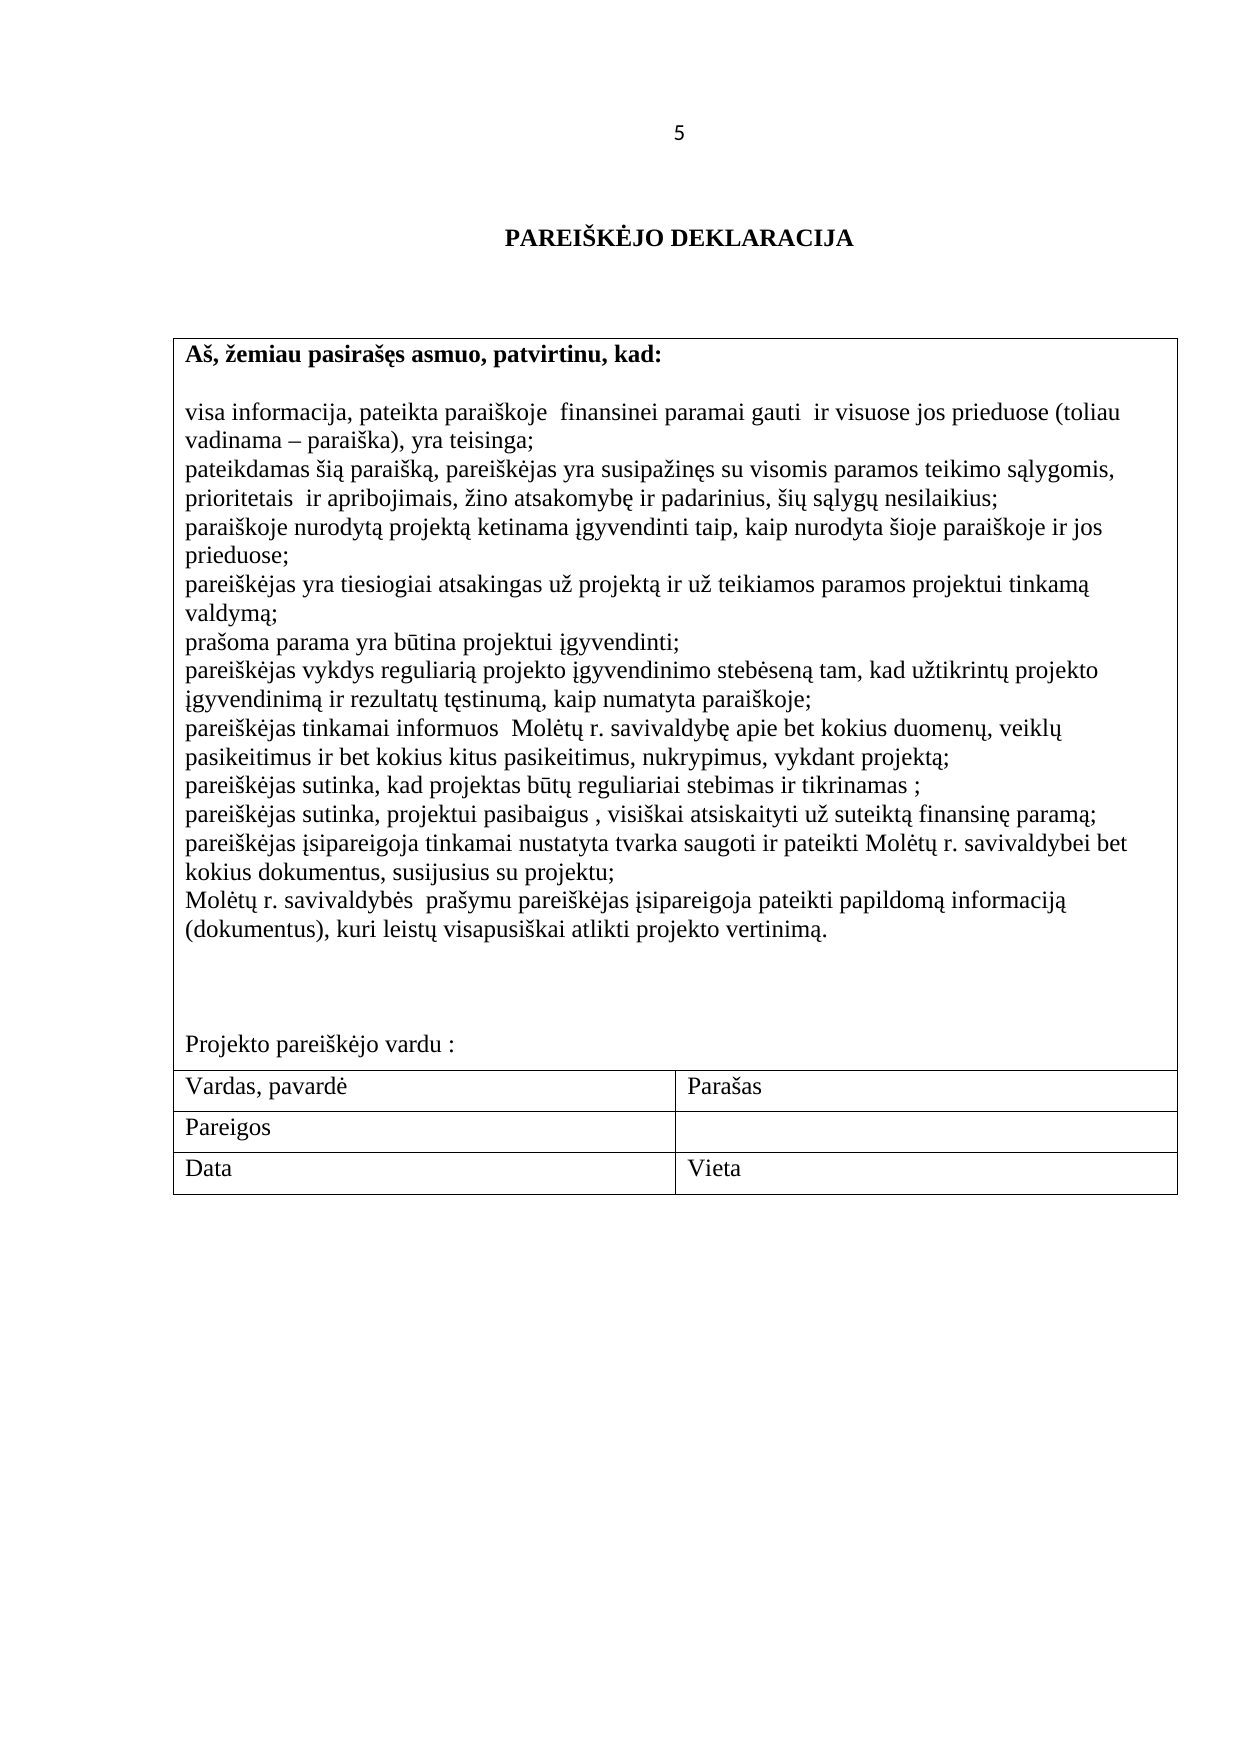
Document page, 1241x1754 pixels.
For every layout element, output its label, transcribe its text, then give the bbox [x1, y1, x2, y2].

table_header Aš, žemiau pasirašęs asmuo, patvirtinu, kad: - visa informacija, pateikta paraiškoje finansinei paramai gauti ir visuose jos prieduose (toliau vadinama – paraiška), yra teisinga; - pateikdamas šią paraišką, pareiškėjas yra susipažinęs su visomis paramos teikimo sąlygomis, prioritetais ir apribojimais, žino atsakomybę ir padarinius, šių sąlygų nesilaikius; - paraiškoje nurodytą projektą ketinama įgyvendinti taip, kaip nurodyta šioje paraiškoje ir jos prieduose; - pareiškėjas yra tiesiogiai atsakingas už projektą ir už teikiamos paramos projektui tinkamą valdymą; - prašoma parama yra būtina projektui įgyvendinti; - pareiškėjas vykdys reguliarią projekto įgyvendinimo stebėseną tam, kad užtikrintų projekto įgyvendinimą ir rezultatų tęstinumą, kaip numatyta paraiškoje; - pareiškėjas tinkamai informuos Molėtų r. savivaldybę apie bet kokius duomenų, veiklų pasikeitimus ir bet kokius kitus pasikeitimus, nukrypimus, vykdant projektą; - pareiškėjas sutinka, kad projektas būtų reguliariai stebimas ir tikrinamas ; - pareiškėjas sutinka, projektui pasibaigus , visiškai atsiskaityti už suteiktą finansinę paramą; - pareiškėjas įsipareigoja tinkamai nustatyta tvarka saugoti ir pateikti Molėtų r. savivaldybei bet kokius dokumentus, susijusius su projektu; - Molėtų r. savivaldybės prašymu pareiškėjas įsipareigoja pateikti papildomą informaciją (dokumentus), kuri leistų visapusiškai atlikti projekto vertinimą. [174, 339, 1177, 1029]
table_cell Vardas, pavardė [174, 1071, 675, 1111]
text PAREIŠKĖJO DEKLARACIJA [177, 223, 1181, 252]
table_cell Projekto pareiškėjo vardu : [174, 1029, 1177, 1070]
table_cell Parašas [676, 1071, 1177, 1111]
table_cell Vieta [676, 1153, 1177, 1194]
table_cell Data [174, 1153, 675, 1194]
table_cell Pareigos [174, 1112, 675, 1152]
table_cell [676, 1112, 1177, 1152]
